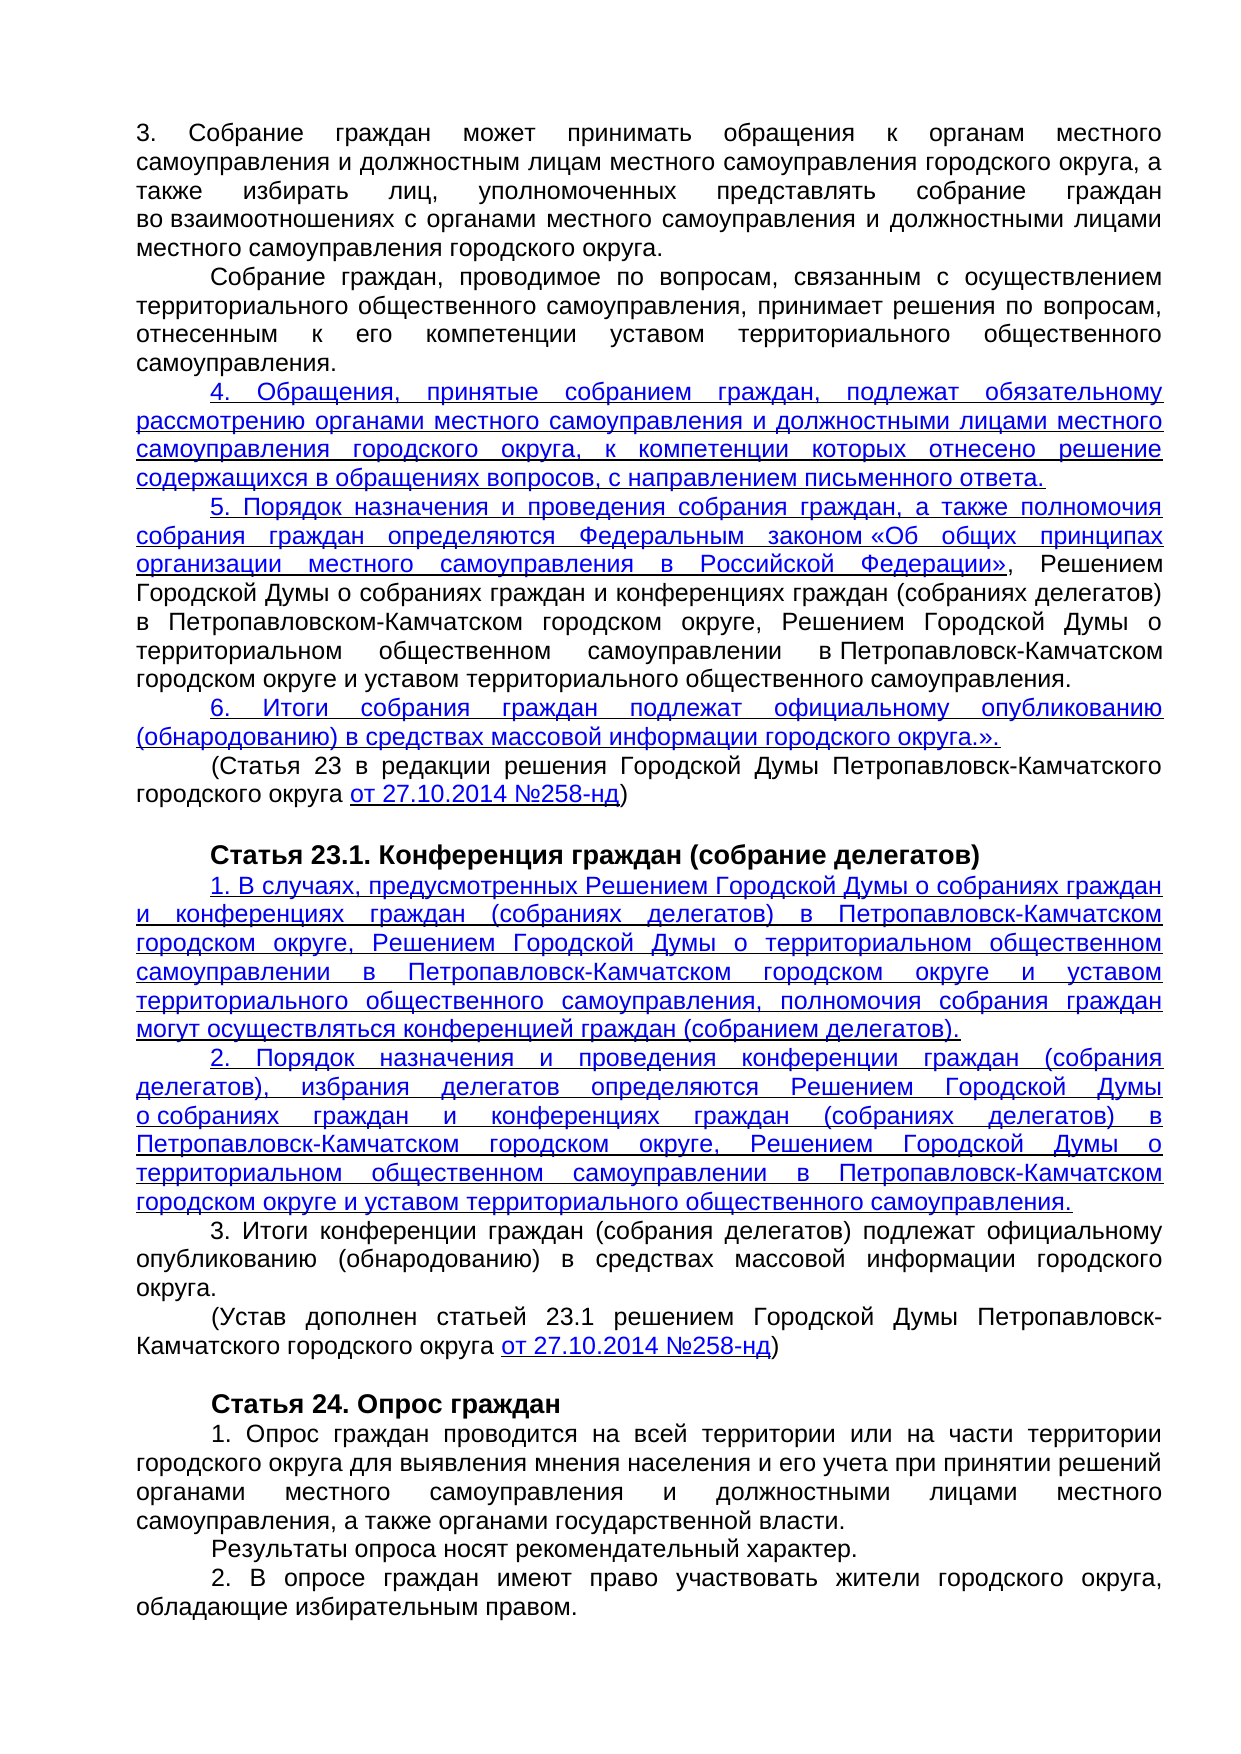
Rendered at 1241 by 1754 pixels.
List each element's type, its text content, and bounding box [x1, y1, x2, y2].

text Петропавловск-Камчатском городском округе, Решением Городской Думы о [136, 1127, 1163, 1154]
text 2. В опросе граждан имеют право участвовать жители городского округа, обладающие избирательным правом. [136, 1563, 1163, 1621]
text организации местного самоуправления в Российской Федерации», Решением Городской Думы о собраниях граждан и конференциях граждан (собраниях делегатов) в Петропавловском-Камчатском городском округе, Решением Городской Думы о территориальном общественном самоуправлении в Петропавловск-Камчатском городском округе и уставом территориального общественного самоуправления. [136, 547, 1163, 693]
text (Статья 23 в редакции решения Городской Думы Петропавловск-Камчатского городского округа от 27.10.2014 №258-нд) [136, 751, 1163, 808]
text 2. Порядок назначения и проведения конференции граждан (собрания делегатов), избрания делегатов определяются Решением Городской Думы [136, 1043, 1163, 1097]
text 6. Итоги собрания граждан подлежат официальному опубликованию (обнародованию) в средствах массовой информации городского округа.». [136, 693, 1163, 751]
text Статья 24. Опрос граждан [136, 1388, 1163, 1419]
text 4. Обращения, принятые собранием граждан, подлежат обязательному рассмотрению органами местного самоуправления и должностными лицами местного [136, 377, 1163, 431]
text 1. Опрос граждан проводится на всей территории или на части территории городского округа для выявления мнения населения и его учета при принятии решений органами местного самоуправления и должностными лицами местного самоуправления, а также органами государственной власти. [136, 1419, 1163, 1534]
text Собрание граждан, проводимое по вопросам, связанным с осуществлением территориального общественного самоуправления, принимает решения по вопросам, отнесенным к его компетенции уставом территориального общественного самоуправления. [136, 262, 1163, 377]
text самоуправления городского округа, к компетенции которых отнесено решение [136, 432, 1163, 459]
text могут осуществляться конференцией граждан (собранием делегатов). [136, 1012, 1163, 1043]
text (Устав дополнен статьей 23.1 решением Городской Думы Петропавловск-Камчатского городского округа от 27.10.2014 №258-нд) [136, 1302, 1163, 1359]
text о собраниях граждан и конференциях граждан (собраниях делегатов) в [136, 1098, 1163, 1126]
text 5. Порядок назначения и проведения собрания граждан, а также полномочия собрания граждан определяются Федеральным законом «Об общих принципах [136, 492, 1163, 546]
text Статья 23.1. Конференция граждан (собрание делегатов) [136, 839, 1163, 871]
text Результаты опроса носят рекомендательный характер. [136, 1534, 1163, 1563]
text содержащихся в обращениях вопросов, с направлением письменного ответа. [136, 461, 1163, 492]
text городском округе и уставом территориального общественного самоуправления. [136, 1184, 1163, 1216]
text самоуправлении в Петропавловск-Камчатском городском округе и уставом [136, 954, 1163, 982]
text городском округе, Решением Городской Думы о территориальном общественном [136, 926, 1163, 953]
text территориальном общественном самоуправлении в Петропавловск-Камчатском [136, 1156, 1163, 1183]
text 3. Итоги конференции граждан (собрания делегатов) подлежат официальному опубликованию (обнародованию) в средствах массовой информации городского округа. [136, 1216, 1163, 1302]
text 1. В случаях, предусмотренных Решением Городской Думы о собраниях граждан и конференциях граждан (собраниях делегатов) в Петропавловск-Камчатском [136, 871, 1163, 924]
text территориального общественного самоуправления, полномочия собрания граждан [136, 983, 1163, 1011]
text 3. Собрание граждан может принимать обращения к органам местного самоуправления и должностным лицам местного самоуправления городского округа, а также избирать лиц, уполномоченных представлять собрание граждан во взаимоотношениях с органами местного самоуправления и должностными лицами местного самоуправления городского округа. [136, 118, 1163, 262]
